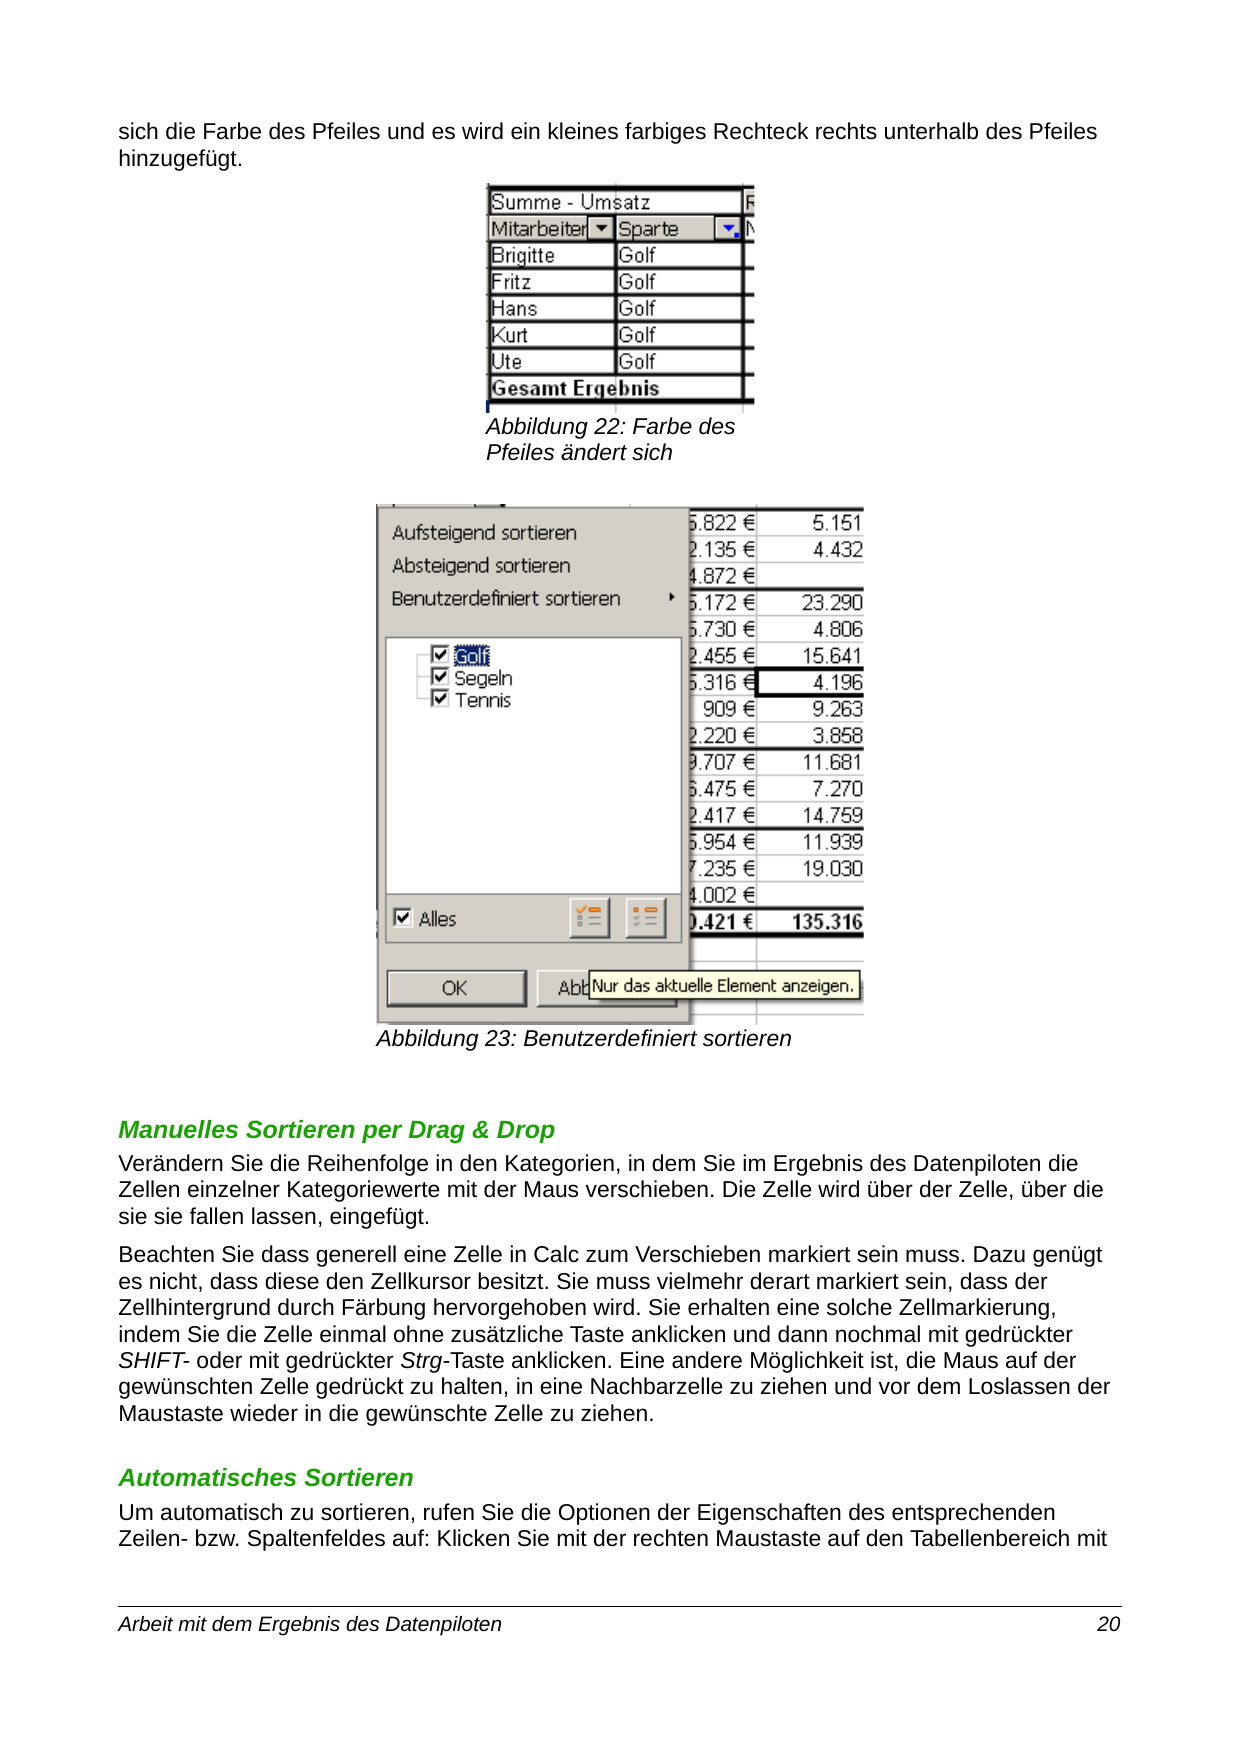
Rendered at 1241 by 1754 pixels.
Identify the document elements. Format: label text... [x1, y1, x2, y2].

picture [376, 504, 864, 1025]
subtitle Manuelles Sortieren per Drag & Drop [118, 1115, 1122, 1144]
text Um automatisch zu sortieren, rufen Sie die Optionen der Eigenschaften des entsprechenden Zeilen- bzw. Spaltenfeldes auf: Klicken Sie mit der rechten Maustaste auf den Tabellenbereich mit [118, 1498, 1122, 1551]
picture [485, 183, 755, 413]
text Abbildung 23: Benutzerdefiniert sortieren [376, 1025, 864, 1051]
text Verändern Sie die Reihenfolge in den Kategorien, in dem Sie im Ergebnis des Datenpiloten die Zellen einzelner Kategoriewerte mit der Maus verschieben. Die Zelle wird über der Zelle, über die sie sie fallen lassen, eingefügt. [118, 1150, 1122, 1229]
text sich die Farbe des Pfeiles und es wird ein kleines farbiges Rechteck rechts unterhalb des Pfeiles hinzugefügt. [118, 118, 1122, 171]
text Beachten Sie dass generell eine Zelle in Calc zum Verschieben markiert sein muss. Dazu genügt es nicht, dass diese den Zellkursor besitzt. Sie muss vielmehr derart markiert sein, dass der Zellhintergrund durch Färbung hervorgehoben wird. Sie erhalten eine solche Zellmarkierung, indem Sie die Zelle einmal ohne zusätzliche Taste anklicken und dann nochmal mit gedrückter SHIFT- oder mit gedrückter Strg-Taste anklicken. Eine andere Möglichkeit ist, die Maus auf der gewünschten Zelle gedrückt zu halten, in eine Nachbarzelle zu ziehen und vor dem Loslassen der Maustaste wieder in die gewünschte Zelle zu ziehen. [118, 1241, 1122, 1426]
text Abbildung 22: Farbe des Pfeiles ändert sich [486, 413, 754, 466]
subtitle Automatisches Sortieren [118, 1463, 1122, 1492]
